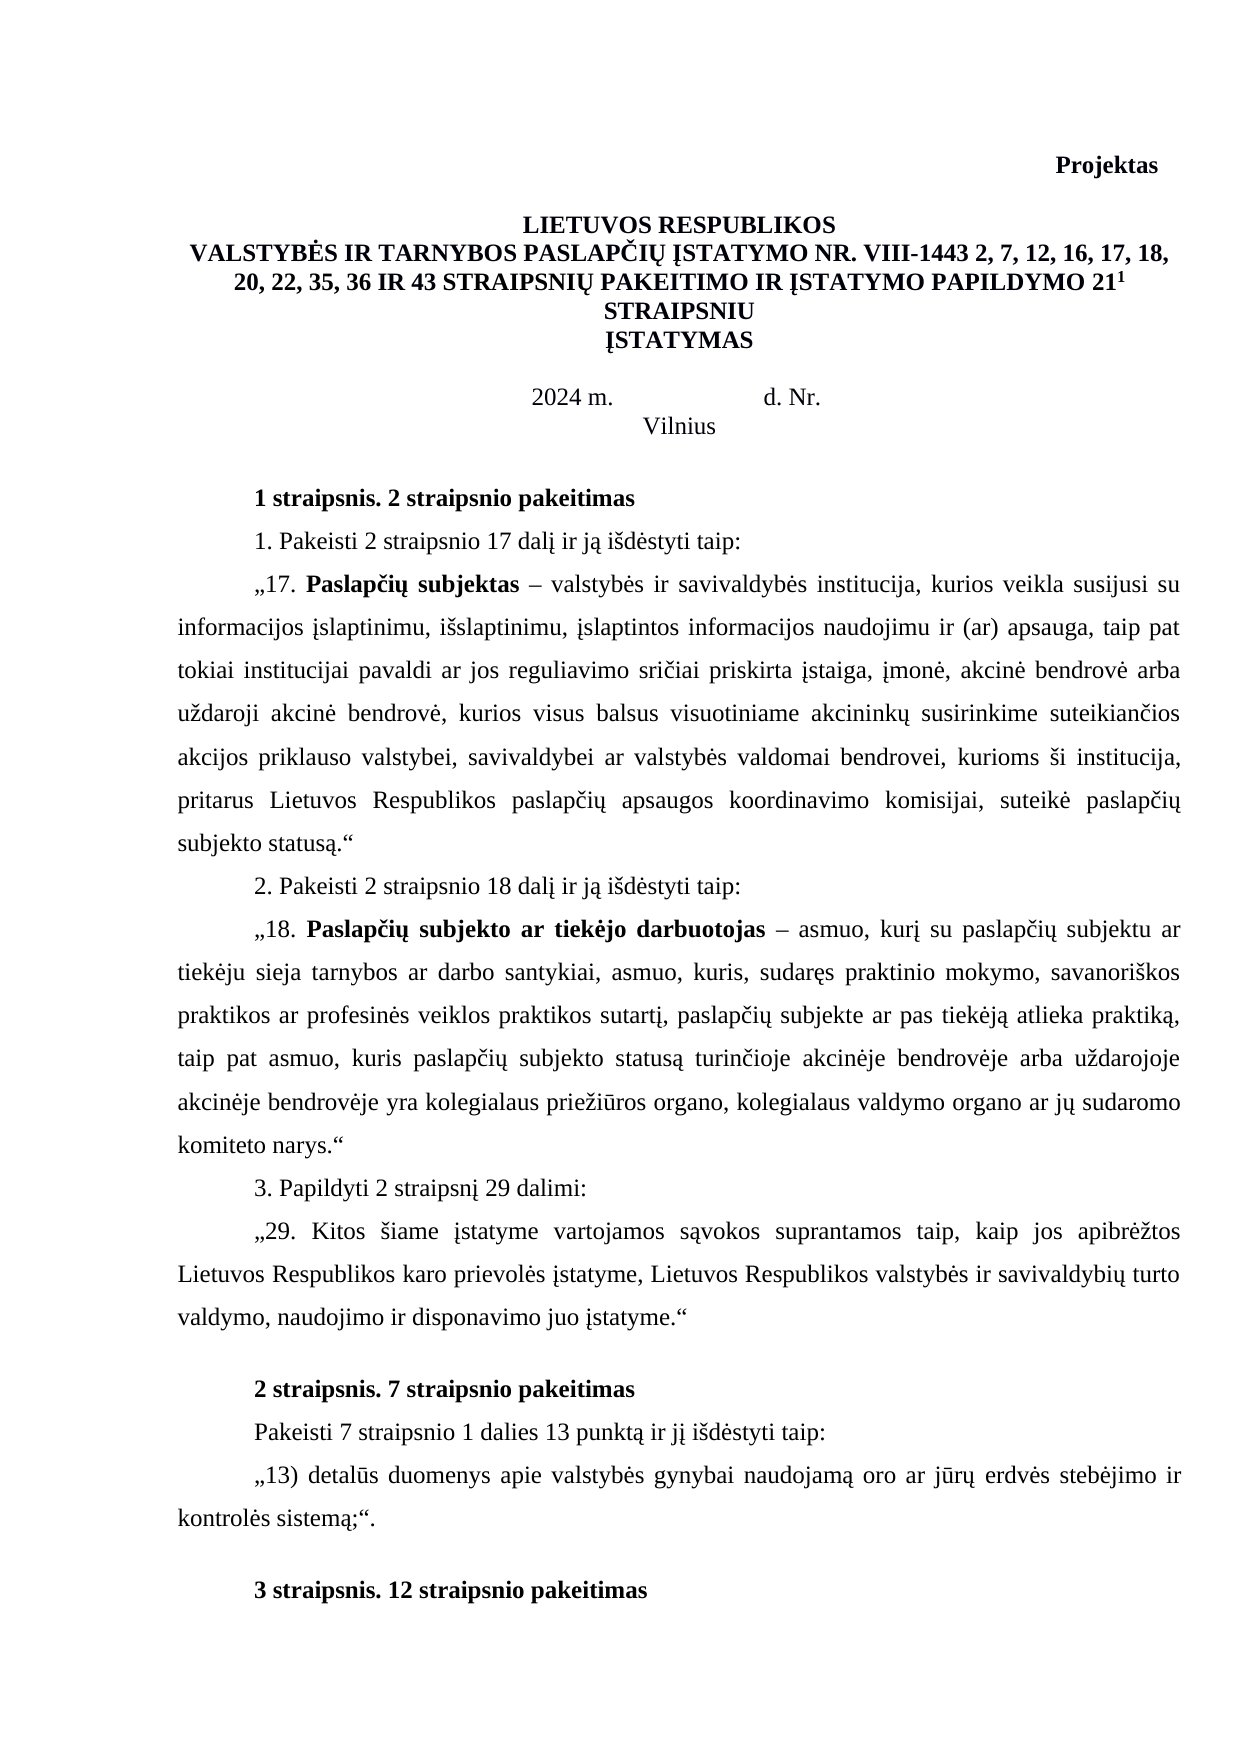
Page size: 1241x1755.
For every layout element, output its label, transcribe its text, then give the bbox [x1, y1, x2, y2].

text Pakeisti 7 straipsnio 1 dalies 13 punktą ir jį išdėstyti taip: [177, 1417, 1181, 1446]
text valstybės ir tarnybos paslapčių ĮSTATYMO NR. VIII-1443 2, 7, 12, 16, 17, 18, 20, 22, 35, 36 ir 43 STRAIPSNIų PAKEITIMO ir įstatymo papiLDymo 211 straipsniu [177, 238, 1181, 325]
text 3. Papildyti 2 straipsnį 29 dalimi: [177, 1173, 1181, 1202]
text 1 straipsnis. 2 straipsnio pakeitimas [177, 483, 1181, 512]
text 3 straipsnis. 12 straipsnio pakeitimas [177, 1575, 1181, 1604]
text Vilnius [177, 411, 1181, 440]
text „29. Kitos šiame įstatyme vartojamos sąvokos suprantamos taip, kaip jos apibrėžtos Lietuvos Respublikos karo prievolės įstatyme, Lietuvos Respublikos valstybės ir savivaldybių turto valdymo, naudojimo ir disponavimo juo įstatyme.“ [177, 1216, 1181, 1331]
text „17. Paslapčių subjektas – valstybės ir savivaldybės institucija, kurios veikla susijusi su informacijos įslaptinimu, išslaptinimu, įslaptintos informacijos naudojimu ir (ar) apsauga, taip pat tokiai institucijai pavaldi ar jos reguliavimo sričiai priskirta įstaiga, įmonė, akcinė bendrovė arba uždaroji akcinė bendrovė, kurios visus balsus visuotiniame akcininkų susirinkime suteikiančios akcijos priklauso valstybei, savivaldybei ar valstybės valdomai bendrovei, kurioms ši institucija, pritarus Lietuvos Respublikos paslapčių apsaugos koordinavimo komisijai, suteikė paslapčių subjekto statusą.“ [177, 569, 1181, 857]
text 2024 m. d. Nr. [177, 382, 1181, 411]
text 2. Pakeisti 2 straipsnio 18 dalį ir ją išdėstyti taip: [177, 871, 1181, 900]
text „13) detalūs duomenys apie valstybės gynybai naudojamą oro ar jūrų erdvės stebėjimo ir kontrolės sistemą;“. [177, 1460, 1181, 1532]
text LIETUVOS RESPUBLIKOS [177, 210, 1181, 238]
text ĮSTATYMAS [177, 325, 1181, 353]
text 1. Pakeisti 2 straipsnio 17 dalį ir ją išdėstyti taip: [177, 526, 1181, 555]
text „18. Paslapčių subjekto ar tiekėjo darbuotojas – asmuo, kurį su paslapčių subjektu ar tiekėju sieja tarnybos ar darbo santykiai, asmuo, kuris, sudaręs praktinio mokymo, savanoriškos praktikos ar profesinės veiklos praktikos sutartį, paslapčių subjekte ar pas tiekėją atlieka praktiką, taip pat asmuo, kuris paslapčių subjekto statusą turinčioje akcinėje bendrovėje arba uždarojoje akcinėje bendrovėje yra kolegialaus priežiūros organo, kolegialaus valdymo organo ar jų sudaromo komiteto narys.“ [177, 914, 1181, 1158]
text 2 straipsnis. 7 straipsnio pakeitimas [177, 1374, 1181, 1403]
text Projektas [177, 147, 1181, 181]
